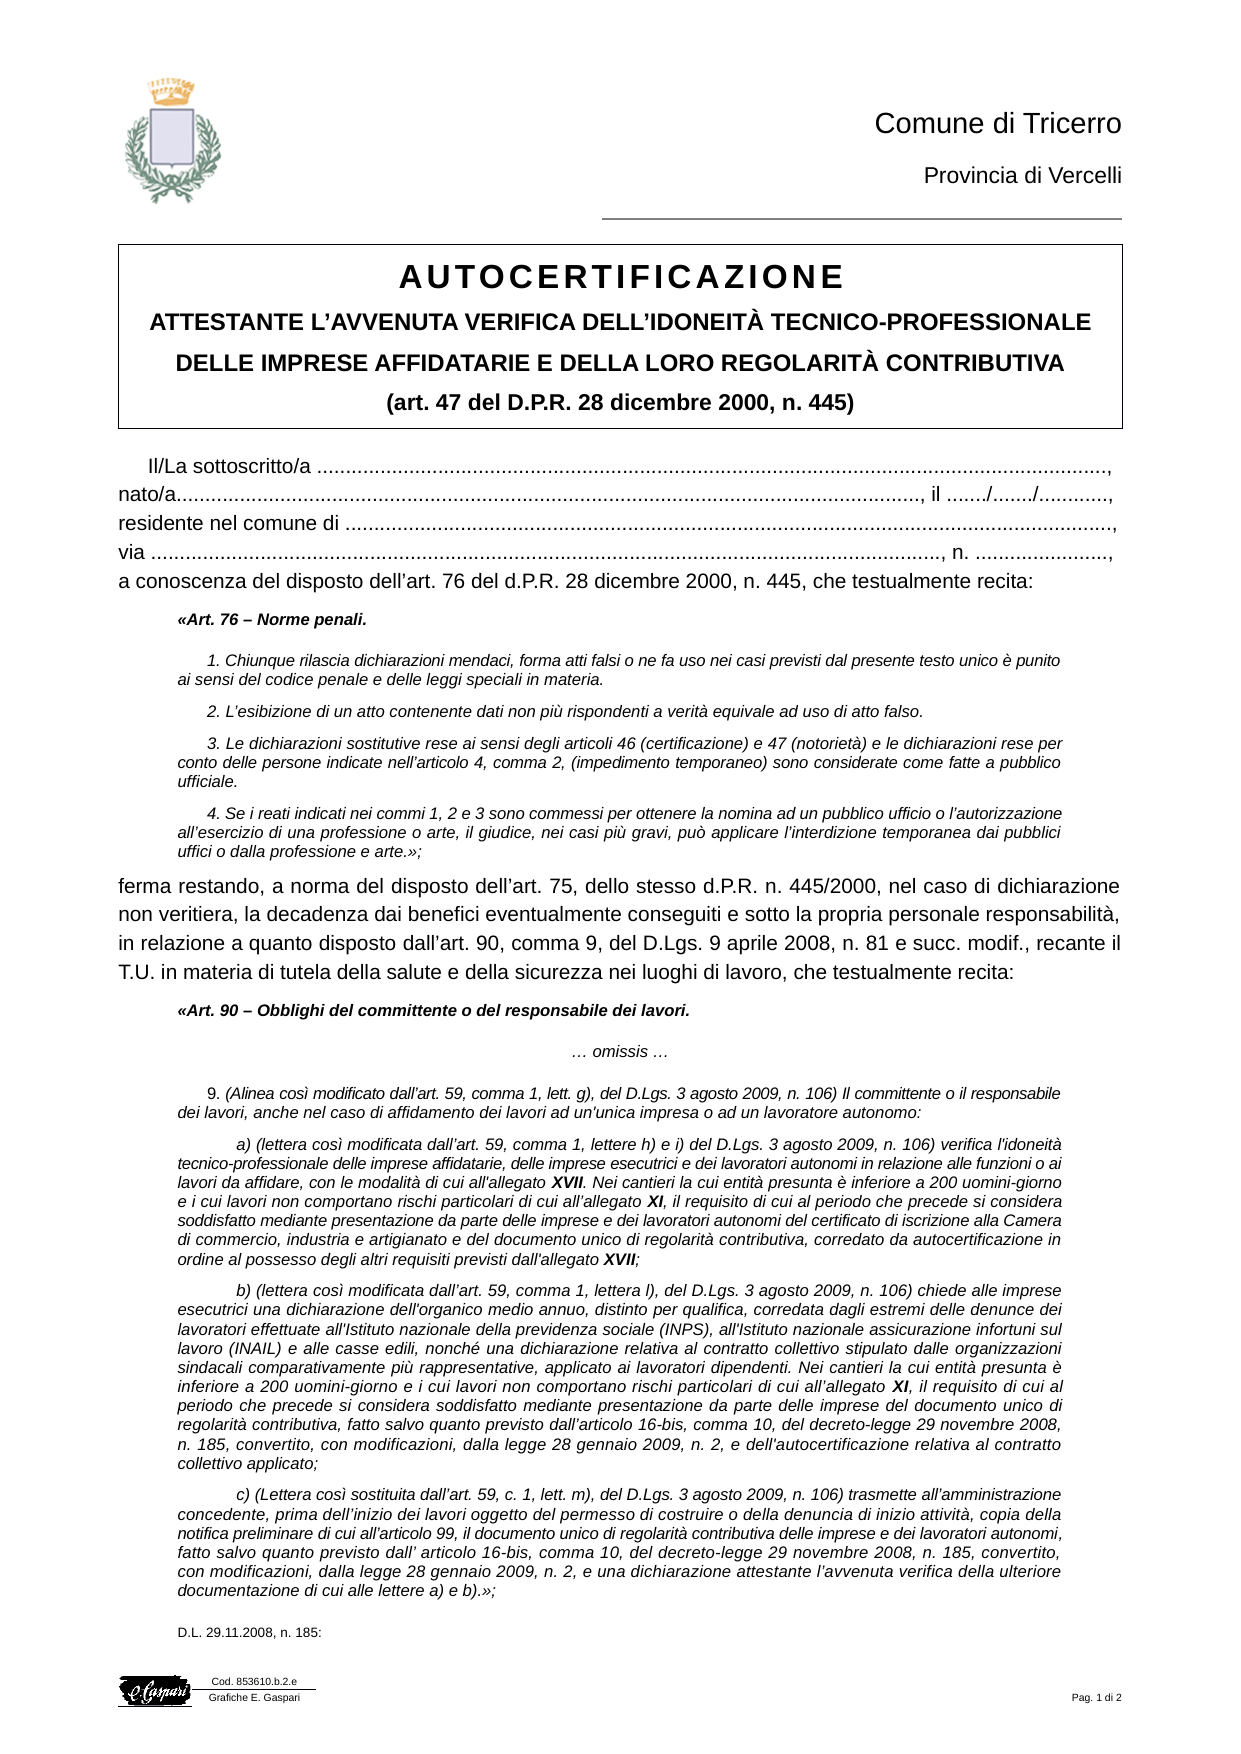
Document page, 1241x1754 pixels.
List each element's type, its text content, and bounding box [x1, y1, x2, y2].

picture [122, 140, 224, 162]
text ferma restando, a norma del disposto dell’art. 75, dello stesso d.P.R. n. 445/2000, nel caso di dichiarazione non veritiera, la decadenza dai benefici eventualmente conseguiti e sotto la propria personale responsabilità, in relazione a quanto disposto dall’art. 90, comma 9, del D.Lgs. 9 aprile 2008, n. 81 e succ. modif., recante il T.U. in materia di tutela della salute e della sicurezza nei luoghi di lavoro, che testualmente recita: [118, 873, 1122, 984]
text c) (Lettera così sostituita dall’art. 59, c. 1, lett. m), del D.Lgs. 3 agosto 2009, n. 106) trasmette all’amministrazione concedente, prima dell’inizio dei lavori oggetto del permesso di costruire o della denuncia di inizio attività, copia della notifica preliminare di cui all’articolo 99, il documento unico di regolarità contributiva delle imprese e dei lavoratori autonomi, fatto salvo quanto previsto dall’ articolo 16-bis, comma 10, del decreto-legge 29 novembre 2008, n. 185, convertito, con modificazioni, dalla legge 28 gennaio 2009, n. 2, e una dichiarazione attestante l’avvenuta verifica della ulteriore documentazione di cui alle lettere a) e b).»; [177, 1485, 1063, 1600]
text 2. L’esibizione di un atto contenente dati non più rispondenti a verità equivale ad uso di atto falso. [177, 702, 1063, 721]
text Il/La sottoscritto/a ........................................................................................................................................., nato/a................................................................................................................................., il ......./......./............, residente nel comune di ....................................................................................................................................., via ........................................................................................................................................., n. ......................., a conoscenza del disposto dell’art. 76 del d.P.R. 28 dicembre 2000, n. 445, che testualmente recita: [118, 453, 1122, 592]
text Comune di Tricerro [118, 106, 1122, 140]
text b) (lettera così modificata dall’art. 59, comma 1, lettera l), del D.Lgs. 3 agosto 2009, n. 106) chiede alle imprese esecutrici una dichiarazione dell'organico medio annuo, distinto per qualifica, corredata dagli estremi delle denunce dei lavoratori effettuate all'Istituto nazionale della previdenza sociale (INPS), all'Istituto nazionale assicurazione infortuni sul lavoro (INAIL) e alle casse edili, nonché una dichiarazione relativa al contratto collettivo stipulato dalle organizzazioni sindacali comparativamente più rappresentative, applicato ai lavoratori dipendenti. Nei cantieri la cui entità presunta è inferiore a 200 uomini-giorno e i cui lavori non comportano rischi particolari di cui all’allegato XI, il requisito di cui al periodo che precede si considera soddisfatto mediante presentazione da parte delle imprese del documento unico di regolarità contributiva, fatto salvo quanto previsto dall’articolo 16-bis, comma 10, del decreto-legge 29 novembre 2008, n. 185, convertito, con modificazioni, dalla legge 28 gennaio 2009, n. 2, e dell'autocertificazione relativa al contratto collettivo applicato; [177, 1281, 1063, 1473]
text 9. (Alinea così modificato dall’art. 59, comma 1, lett. g), del D.Lgs. 3 agosto 2009, n. 106) Il committente o il responsabile dei lavori, anche nel caso di affidamento dei lavori ad un'unica impresa o ad un lavoratore autonomo: [177, 1083, 1063, 1122]
picture [122, 188, 224, 204]
text Nell'elenco degli allegati [118, 204, 602, 227]
picture [118, 1674, 191, 1706]
table_header AUTOCERTIFICAZIONE ATTESTANTE L’AVVENUTA VERIFICA DELL’IDONEITÀ TECNICO-PROFESSIONALE DELLE IMPRESE AFFIDATARIE E DELLA LORO REGOLARITÀ CONTRIBUTIVA (art. 47 del D.P.R. 28 dicembre 2000, n. 445) [119, 245, 1122, 427]
text D.L. 29.11.2008, n. 185: [177, 1625, 1122, 1641]
text «Art. 76 – Norme penali. [177, 610, 1063, 629]
text 4. Se i reati indicati nei commi 1, 2 e 3 sono commessi per ottenere la nomina ad un pubblico ufficio o l’autorizzazione all’esercizio di una professione o arte, il giudice, nei casi più gravi, può applicare l’interdizione temporanea dai pubblici uffici o dalla professione e arte.»; [177, 803, 1063, 861]
text 1. Chiunque rilascia dichiarazioni mendaci, forma atti falsi o ne fa uso nei casi previsti dal presente testo unico è punito ai sensi del codice penale e delle leggi speciali in materia. [177, 651, 1063, 689]
subtitle … omissis … [177, 1042, 1063, 1061]
text «Art. 90 – Obblighi del committente o del responsabile dei lavori. [177, 1001, 1063, 1020]
text Provincia di Vercelli [118, 162, 1122, 188]
text a) (lettera così modificata dall’art. 59, comma 1, lettere h) e i) del D.Lgs. 3 agosto 2009, n. 106) verifica l'idoneità tecnico-professionale delle imprese affidatarie, delle imprese esecutrici e dei lavoratori autonomi in relazione alle funzioni o ai lavori da affidare, con le modalità di cui all'allegato XVII. Nei cantieri la cui entità presunta è inferiore a 200 uomini-giorno e i cui lavori non comportano rischi particolari di cui all’allegato XI, il requisito di cui al periodo che precede si considera soddisfatto mediante presentazione da parte delle imprese e dei lavoratori autonomi del certificato di iscrizione alla Camera di commercio, industria e artigianato e del documento unico di regolarità contributiva, corredato da autocertificazione in ordine al possesso degli altri requisiti previsti dall'allegato XVII; [177, 1134, 1063, 1268]
text 3. Le dichiarazioni sostitutive rese ai sensi degli articoli 46 (certificazione) e 47 (notorietà) e le dichiarazioni rese per conto delle persone indicate nell’articolo 4, comma 2, (impedimento temporaneo) sono considerate come fatte a pubblico ufficiale. [177, 733, 1063, 791]
picture [122, 75, 224, 106]
